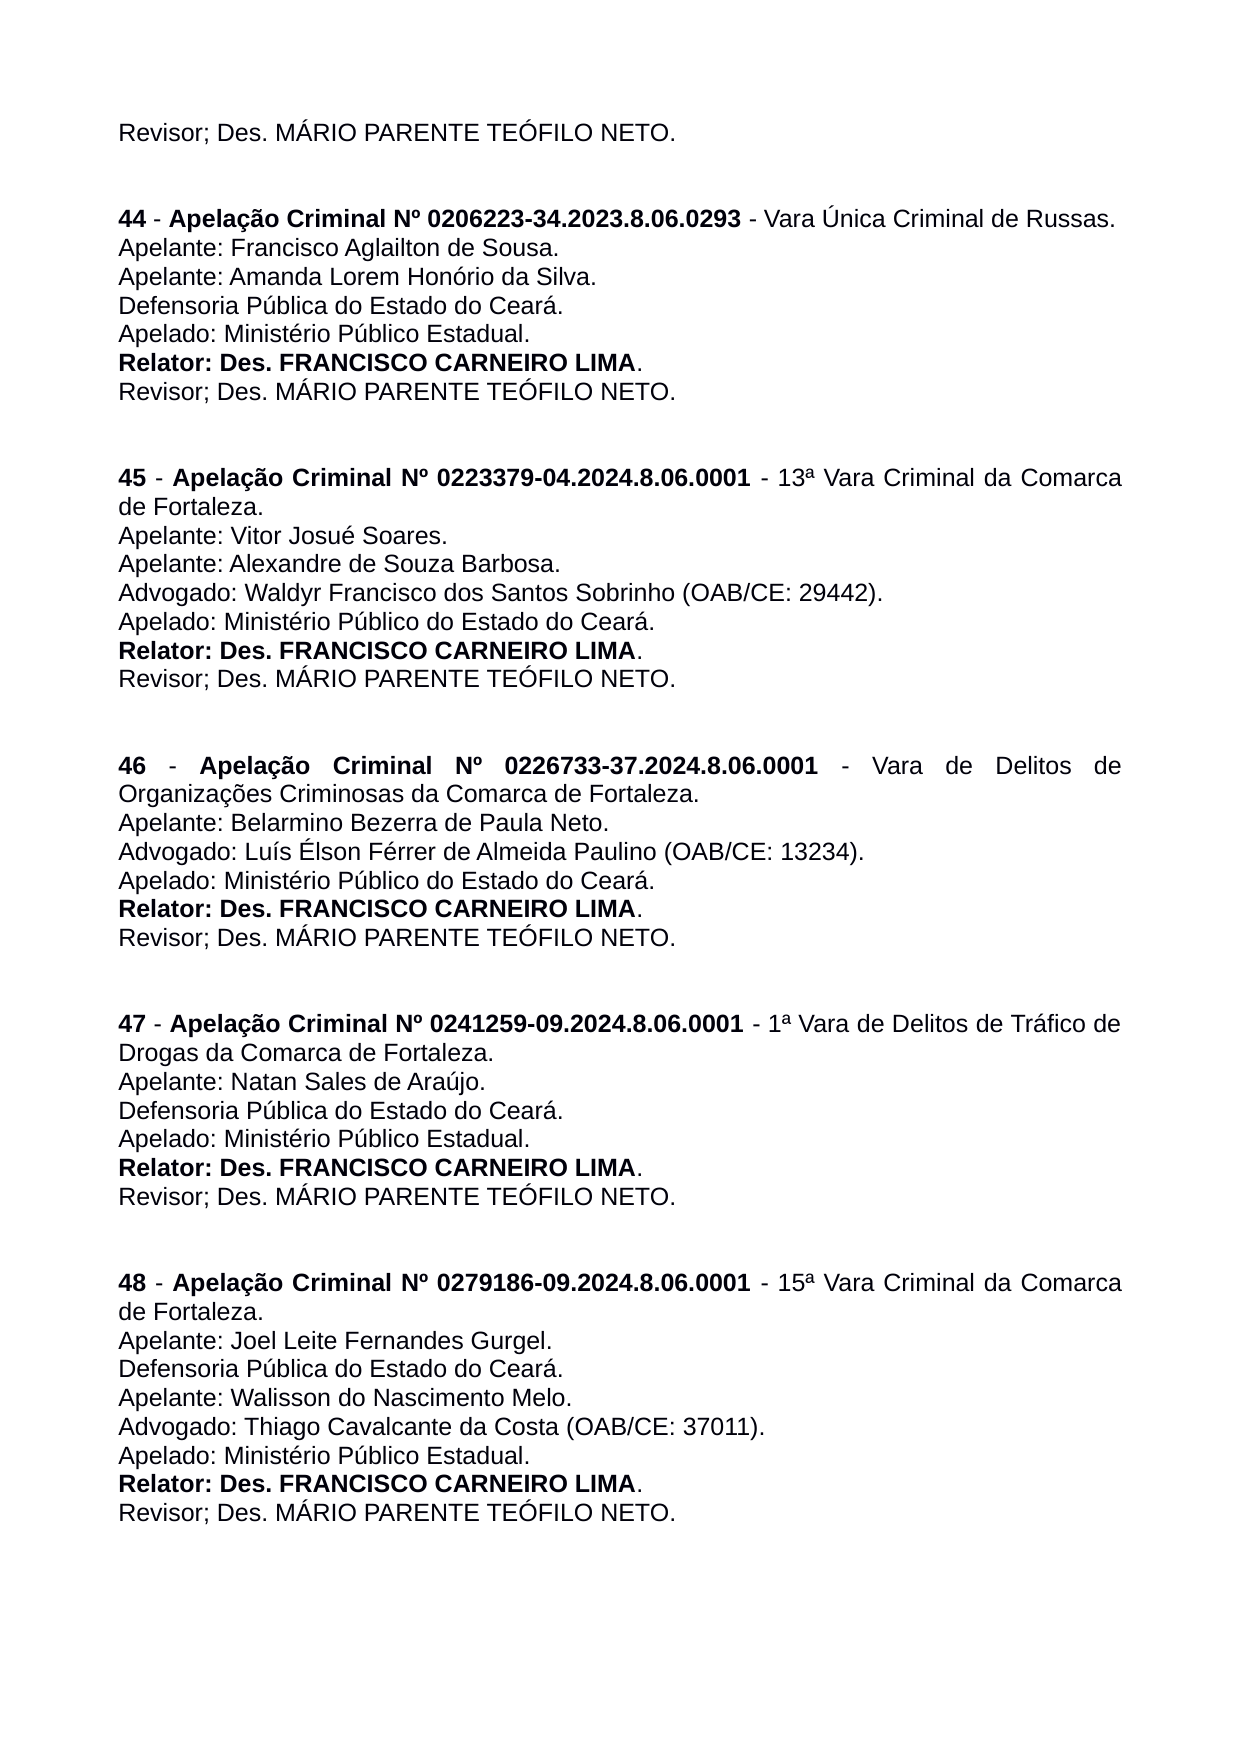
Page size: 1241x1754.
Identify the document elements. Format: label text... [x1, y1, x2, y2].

text Apelado: Ministério Público Estadual. [118, 319, 1122, 348]
text 48 - Apelação Criminal Nº 0279186-09.2024.8.06.0001 - 15ª Vara Criminal da Comarca de Fortaleza. [118, 1268, 1122, 1326]
text Apelante: Vitor Josué Soares. [118, 521, 1122, 549]
text Defensoria Pública do Estado do Ceará. [118, 1354, 1122, 1383]
text Apelante: Alexandre de Souza Barbosa. [118, 549, 1122, 578]
text Revisor; Des. MÁRIO PARENTE TEÓFILO NETO. [118, 118, 1122, 147]
text Defensoria Pública do Estado do Ceará. [118, 1096, 1122, 1124]
text Apelante: Joel Leite Fernandes Gurgel. [118, 1326, 1122, 1354]
text 44 - Apelação Criminal Nº 0206223-34.2023.8.06.0293 - Vara Única Criminal de Russas. [118, 204, 1122, 233]
text Relator: Des. FRANCISCO CARNEIRO LIMA. [118, 1153, 1122, 1182]
text Advogado: Waldyr Francisco dos Santos Sobrinho (OAB/CE: 29442). [118, 578, 1122, 607]
text Defensoria Pública do Estado do Ceará. [118, 291, 1122, 319]
text Apelante: Francisco Aglailton de Sousa. [118, 233, 1122, 262]
text Revisor; Des. MÁRIO PARENTE TEÓFILO NETO. [118, 923, 1122, 952]
text Apelante: Belarmino Bezerra de Paula Neto. [118, 808, 1122, 837]
text Revisor; Des. MÁRIO PARENTE TEÓFILO NETO. [118, 664, 1122, 693]
text Relator: Des. FRANCISCO CARNEIRO LIMA. [118, 636, 1122, 664]
text 45 - Apelação Criminal Nº 0223379-04.2024.8.06.0001 - 13ª Vara Criminal da Comarca de Fortaleza. [118, 463, 1122, 521]
text Advogado: Thiago Cavalcante da Costa (OAB/CE: 37011). [118, 1412, 1122, 1441]
text Relator: Des. FRANCISCO CARNEIRO LIMA. [118, 1469, 1122, 1498]
text Apelante: Natan Sales de Araújo. [118, 1067, 1122, 1096]
text Apelante: Walisson do Nascimento Melo. [118, 1383, 1122, 1412]
text 46 - Apelação Criminal Nº 0226733-37.2024.8.06.0001 - Vara de Delitos de Organizações Criminosas da Comarca de Fortaleza. [118, 751, 1122, 808]
text Apelado: Ministério Público do Estado do Ceará. [118, 866, 1122, 894]
text Revisor; Des. MÁRIO PARENTE TEÓFILO NETO. [118, 377, 1122, 406]
text Apelado: Ministério Público Estadual. [118, 1124, 1122, 1153]
text Revisor; Des. MÁRIO PARENTE TEÓFILO NETO. [118, 1182, 1122, 1211]
text Apelante: Amanda Lorem Honório da Silva. [118, 262, 1122, 291]
text Revisor; Des. MÁRIO PARENTE TEÓFILO NETO. [118, 1498, 1122, 1527]
text Apelado: Ministério Público Estadual. [118, 1441, 1122, 1469]
text Relator: Des. FRANCISCO CARNEIRO LIMA. [118, 894, 1122, 923]
text Advogado: Luís Élson Férrer de Almeida Paulino (OAB/CE: 13234). [118, 837, 1122, 866]
text 47 - Apelação Criminal Nº 0241259-09.2024.8.06.0001 - 1ª Vara de Delitos de Tráfico de Drogas da Comarca de Fortaleza. [118, 1009, 1122, 1067]
text Relator: Des. FRANCISCO CARNEIRO LIMA. [118, 348, 1122, 377]
text Apelado: Ministério Público do Estado do Ceará. [118, 607, 1122, 636]
